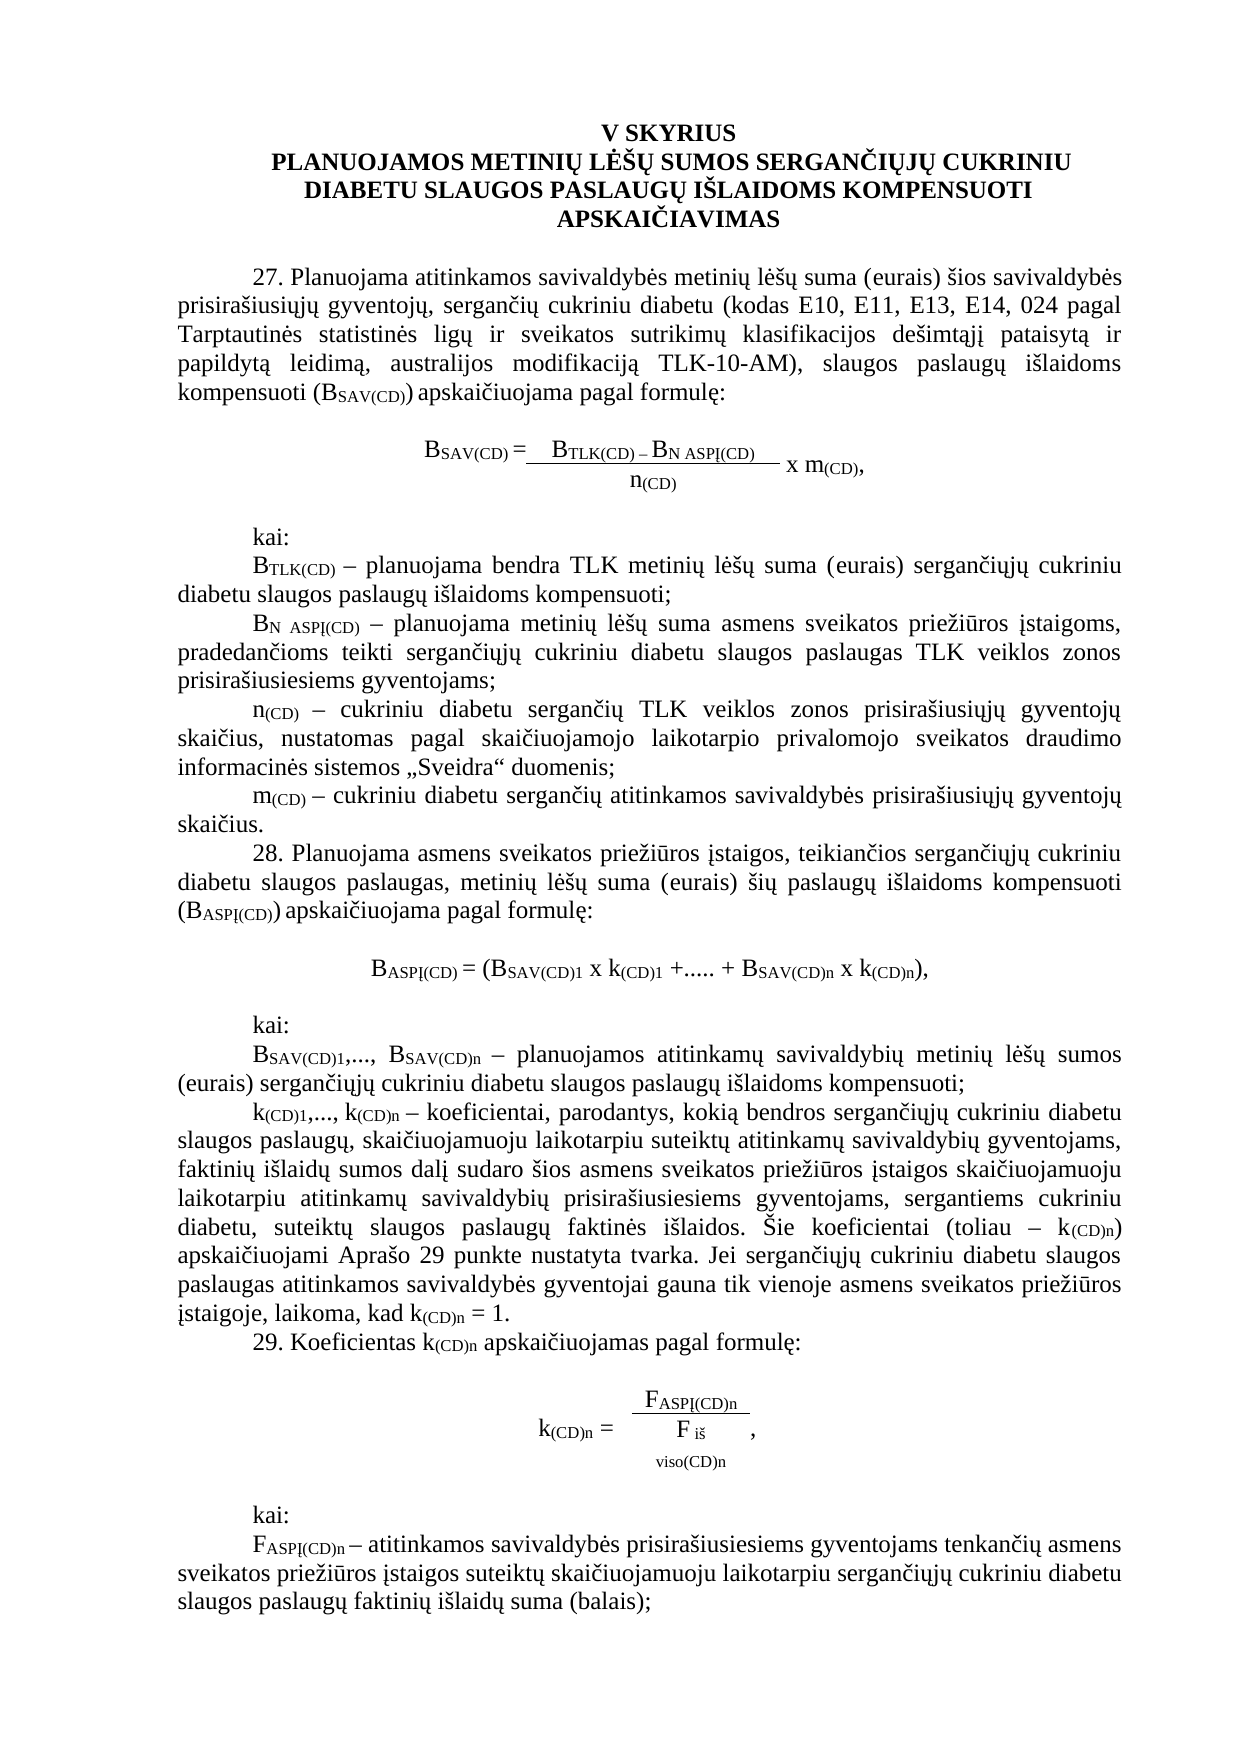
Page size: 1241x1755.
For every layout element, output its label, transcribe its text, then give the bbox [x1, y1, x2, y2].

text V SKYRIUS [215, 118, 1122, 147]
text BN ASPĮ(CD) – planuojama metinių lėšų suma asmens sveikatos priežiūros įstaigoms, pradedančioms teikti sergančiųjų cukriniu diabetu slaugos paslaugas TLK veiklos zonos prisirašiusiesiems gyventojams; [177, 608, 1122, 694]
table_header BTLK(CD) – BN ASPĮ(CD) [526, 434, 779, 463]
text PLANUOJAMOS METINIŲ LĖŠŲ SUMOS SERGANČIŲJŲ CUKRINIU DIABETU SLAUGOS PASLAUGŲ IŠLAIDOMS KOMPENSUOTI APSKAIČIAVIMAS [215, 147, 1122, 233]
text FASPĮ(CD)n – atitinkamos savivaldybės prisirašiusiesiems gyventojams tenkančių asmens sveikatos priežiūros įstaigos suteiktų skaičiuojamuoju laikotarpiu sergančiųjų cukriniu diabetu slaugos paslaugų faktinių išlaidų suma (balais); [177, 1529, 1122, 1615]
text BASPĮ(CD) = (BSAV(CD)1 x k(CD)1 +..... + BSAV(CD)n x k(CD)n), [177, 953, 1122, 982]
table_cell F iš viso(CD)n [632, 1414, 750, 1471]
table_cell n(CD) [526, 464, 779, 493]
text 28. Planuojama asmens sveikatos priežiūros įstaigos, teikiančios sergančiųjų cukriniu diabetu slaugos paslaugas, metinių lėšų suma (eurais) šių paslaugų išlaidoms kompensuoti (BASPĮ(CD)) apskaičiuojama pagal formulę: [177, 838, 1122, 924]
table_header , [750, 1384, 779, 1471]
text kai: [177, 1500, 1122, 1529]
table_header x m(CD), [780, 434, 892, 493]
table_cell [456, 463, 526, 493]
text BTLK(CD) – planuojama bendra TLK metinių lėšų suma (eurais) sergančiųjų cukriniu diabetu slaugos paslaugų išlaidoms kompensuoti; [177, 550, 1122, 608]
text BSAV(CD)1,..., BSAV(CD)n – planuojamos atitinkamų savivaldybių metinių lėšų sumos (eurais) sergančiųjų cukriniu diabetu slaugos paslaugų išlaidoms kompensuoti; [177, 1039, 1122, 1097]
table_cell [407, 463, 456, 493]
text kai: [177, 522, 1122, 550]
text k(CD)1,..., k(CD)n – koeficientai, parodantys, kokią bendros sergančiųjų cukriniu diabetu slaugos paslaugų, skaičiuojamuoju laikotarpiu suteiktų atitinkamų savivaldybių gyventojams, faktinių išlaidų sumos dalį sudaro šios asmens sveikatos priežiūros įstaigos skaičiuojamuoju laikotarpiu atitinkamų savivaldybių prisirašiusiesiems gyventojams, sergantiems cukriniu diabetu, suteiktų slaugos paslaugų faktinės išlaidos. Šie koeficientai (toliau – k(CD)n) apskaičiuojami Aprašo 29 punkte nustatyta tvarka. Jei sergančiųjų cukriniu diabetu slaugos paslaugas atitinkamos savivaldybės gyventojai gauna tik vienoje asmens sveikatos priežiūros įstaigoje, laikoma, kad k(CD)n = 1. [177, 1097, 1122, 1327]
text 27. Planuojama atitinkamos savivaldybės metinių lėšų suma (eurais) šios savivaldybės prisirašiusiųjų gyventojų, sergančių cukriniu diabetu (kodas E10, E11, E13, E14, 024 pagal Tarptautinės statistinės ligų ir sveikatos sutrikimų klasifikacijos dešimtąjį pataisytą ir papildytą leidimą, australijos modifikaciją TLK-10-AM), slaugos paslaugų išlaidoms kompensuoti (BSAV(CD)) apskaičiuojama pagal formulę: [177, 262, 1122, 406]
text n(CD) – cukriniu diabetu sergančių TLK veiklos zonos prisirašiusiųjų gyventojų skaičius, nustatomas pagal skaičiuojamojo laikotarpio privalomojo sveikatos draudimo informacinės sistemos „Sveidra“ duomenis; [177, 694, 1122, 780]
text kai: [177, 1010, 1122, 1039]
table_header BSAV(CD) = [407, 434, 526, 463]
table_header k(CD)n = [520, 1384, 632, 1471]
table_header FASPĮ(CD)n [632, 1384, 750, 1413]
text m(CD) – cukriniu diabetu sergančių atitinkamos savivaldybės prisirašiusiųjų gyventojų skaičius. [177, 780, 1122, 838]
text 29. Koeficientas k(CD)n apskaičiuojamas pagal formulę: [177, 1327, 1122, 1355]
